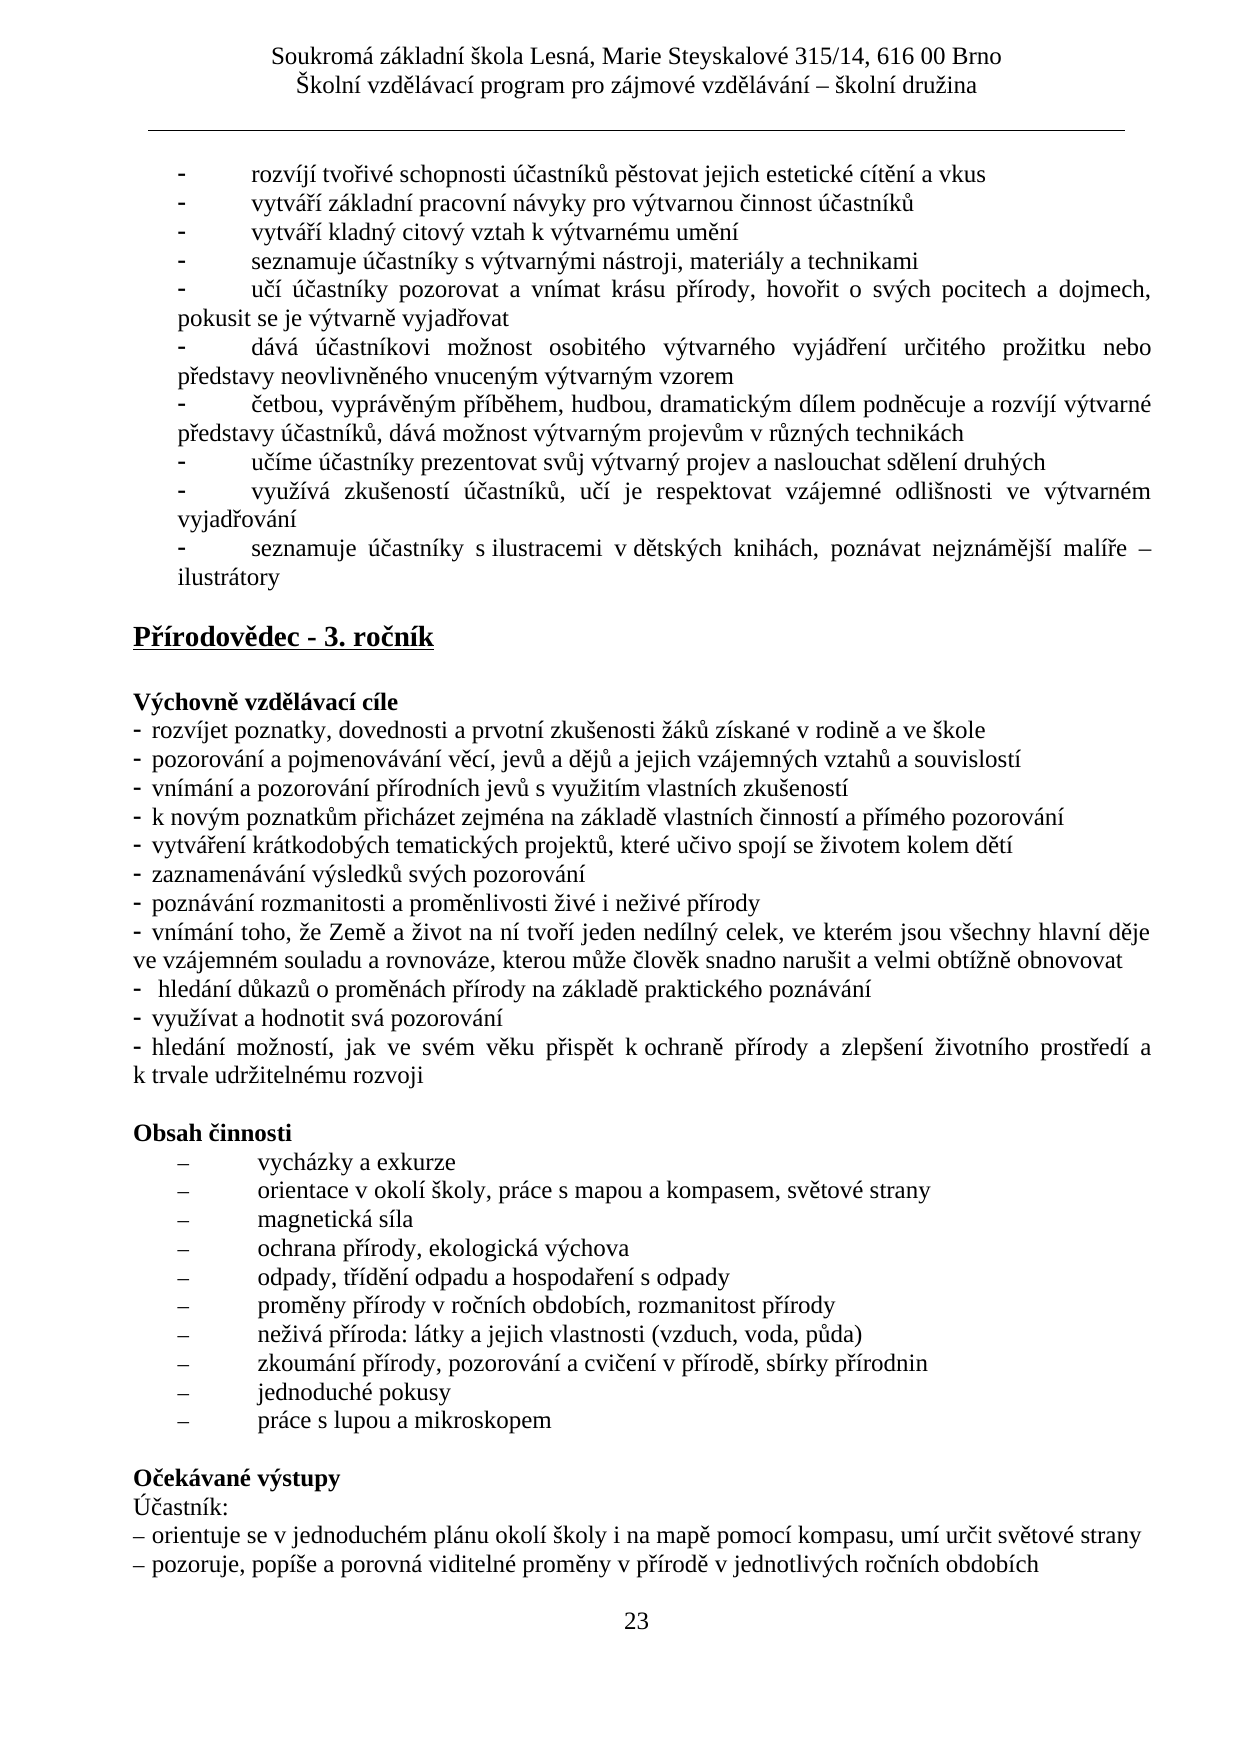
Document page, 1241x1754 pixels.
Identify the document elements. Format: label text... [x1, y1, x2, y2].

list zaznamenávání výsledků svých pozorování [133, 859, 1152, 888]
list orientace v okolí školy, práce s mapou a kompasem, světové strany [177, 1175, 1152, 1204]
list hledání důkazů o proměnách přírody na základě praktického poznávání [133, 974, 1152, 1003]
list seznamuje účastníky s ilustracemi v dětských knihách, poznávat nejznámější malíře – ilustrátory [177, 533, 1152, 591]
list neživá příroda: látky a jejich vlastnosti (vzduch, voda, půda) [177, 1319, 1152, 1348]
list hledání možností, jak ve svém věku přispět k ochraně přírody a zlepšení životního prostředí a k trvale udržitelnému rozvoji [133, 1032, 1152, 1089]
list vytváření krátkodobých tematických projektů, které učivo spojí se životem kolem dětí [133, 830, 1152, 859]
list vytváří základní pracovní návyky pro výtvarnou činnost účastníků [177, 188, 1152, 217]
text Očekávané výstupy [133, 1463, 1152, 1492]
list odpady, třídění odpadu a hospodaření s odpady [177, 1262, 1152, 1290]
list využívat a hodnotit svá pozorování [133, 1003, 1152, 1032]
list ochrana přírody, ekologická výchova [177, 1233, 1152, 1262]
list vnímání toho, že Země a život na ní tvoří jeden nedílný celek, ve kterém jsou všechny hlavní děje ve vzájemném souladu a rovnováze, kterou může člověk snadno narušit a velmi obtížně obnovovat [133, 917, 1152, 974]
text Výchovně vzdělávací cíle [133, 687, 1152, 715]
list pozoruje, popíše a porovná viditelné proměny v přírodě v jednotlivých ročních obdobích [133, 1549, 1152, 1578]
list práce s lupou a mikroskopem [177, 1405, 1152, 1434]
list pozorování a pojmenovávání věcí, jevů a dějů a jejich vzájemných vztahů a souvislostí [133, 744, 1152, 773]
list vnímání a pozorování přírodních jevů s využitím vlastních zkušeností [133, 773, 1152, 802]
list dává účastníkovi možnost osobitého výtvarného vyjádření určitého prožitku nebo představy neovlivněného vnuceným výtvarným vzorem [177, 332, 1152, 389]
text Účastník: [133, 1492, 1152, 1520]
list orientuje se v jednoduchém plánu okolí školy i na mapě pomocí kompasu, umí určit světové strany [133, 1520, 1152, 1549]
list vytváří kladný citový vztah k výtvarnému umění [177, 217, 1152, 246]
list seznamuje účastníky s výtvarnými nástroji, materiály a technikami [177, 246, 1152, 274]
list učíme účastníky prezentovat svůj výtvarný projev a naslouchat sdělení druhých [177, 447, 1152, 476]
list k novým poznatkům přicházet zejména na základě vlastních činností a přímého pozorování [133, 802, 1152, 830]
list poznávání rozmanitosti a proměnlivosti živé i neživé přírody [133, 888, 1152, 917]
list rozvíjet poznatky, dovednosti a prvotní zkušenosti žáků získané v rodině a ve škole [133, 715, 1152, 744]
list zkoumání přírody, pozorování a cvičení v přírodě, sbírky přírodnin [177, 1348, 1152, 1377]
list magnetická síla [177, 1204, 1152, 1233]
list jednoduché pokusy [177, 1377, 1152, 1405]
list využívá zkušeností účastníků, učí je respektovat vzájemné odlišnosti ve výtvarném vyjadřování [177, 476, 1152, 533]
list četbou, vyprávěným příběhem, hudbou, dramatickým dílem podněcuje a rozvíjí výtvarné představy účastníků, dává možnost výtvarným projevům v různých technikách [177, 389, 1152, 447]
list proměny přírody v ročních obdobích, rozmanitost přírody [177, 1290, 1152, 1319]
list rozvíjí tvořivé schopnosti účastníků pěstovat jejich estetické cítění a vkus [177, 159, 1152, 188]
list vycházky a exkurze [177, 1147, 1152, 1175]
list učí účastníky pozorovat a vnímat krásu přírody, hovořit o svých pocitech a dojmech, pokusit se je výtvarně vyjadřovat [177, 274, 1152, 332]
text Přírodovědec - 3. ročník [133, 619, 1152, 653]
text Obsah činnosti [133, 1118, 1152, 1147]
